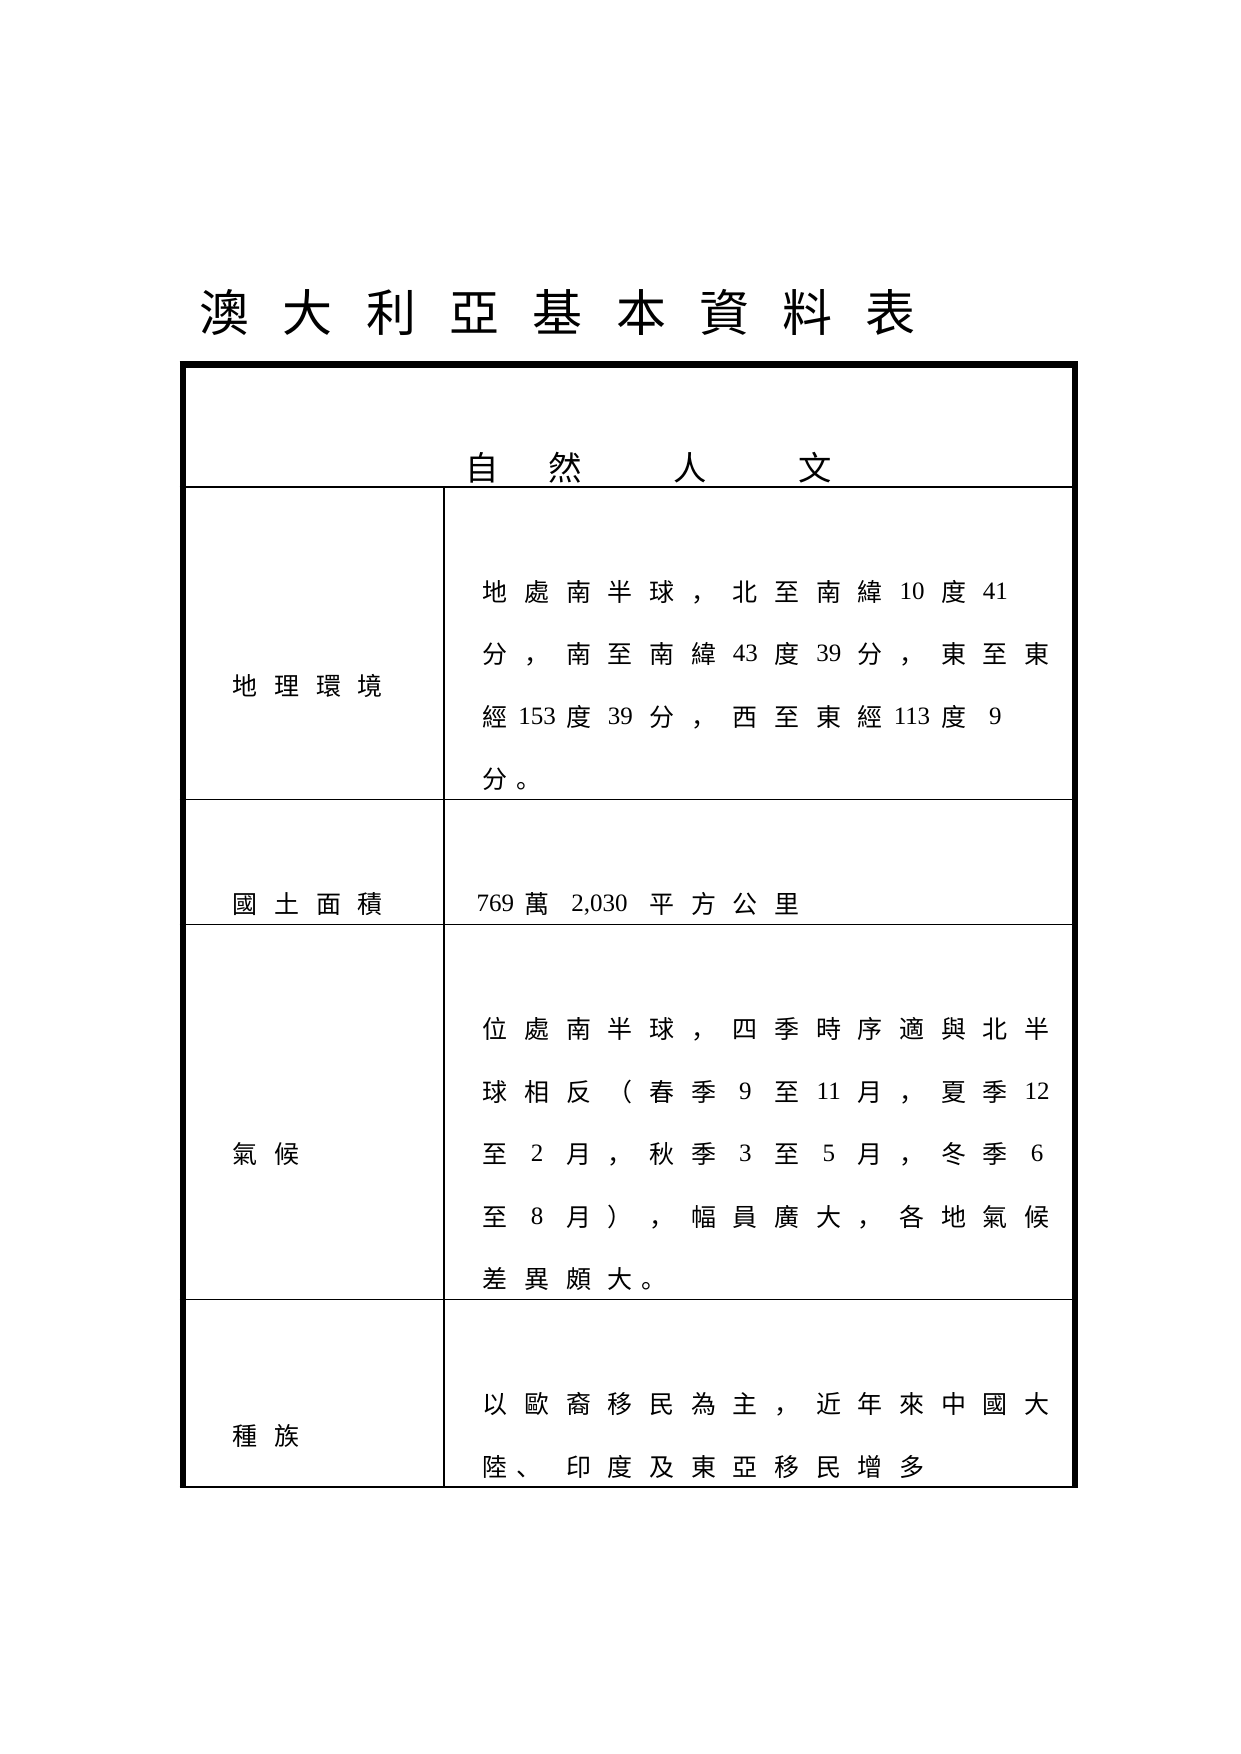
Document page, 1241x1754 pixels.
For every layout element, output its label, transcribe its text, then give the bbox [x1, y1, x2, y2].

table_header 自 然 人 文 [186, 368, 1072, 486]
table_cell 國土面積 [186, 800, 443, 924]
table_cell 氣候 [186, 925, 443, 1299]
table_cell 種族 [186, 1300, 443, 1486]
text 澳大利亞基本資料表 [183, 236, 1058, 361]
table_cell 以歐裔移民為主，近年來中國大陸、印度及東亞移民增多 [445, 1300, 1072, 1486]
table_cell 769萬2,030平方公里 [445, 800, 1072, 924]
table_cell 地處南半球，北至南緯10度41分，南至南緯43度39分，東至東經153度39分，西至東經113度9分。 [445, 488, 1072, 799]
table_cell 位處南半球，四季時序適與北半球相反（春季9至11月，夏季12至2月，秋季3至5月，冬季6至8月），幅員廣大，各地氣候差異頗大。 [445, 925, 1072, 1299]
table_cell 地理環境 [186, 488, 443, 799]
